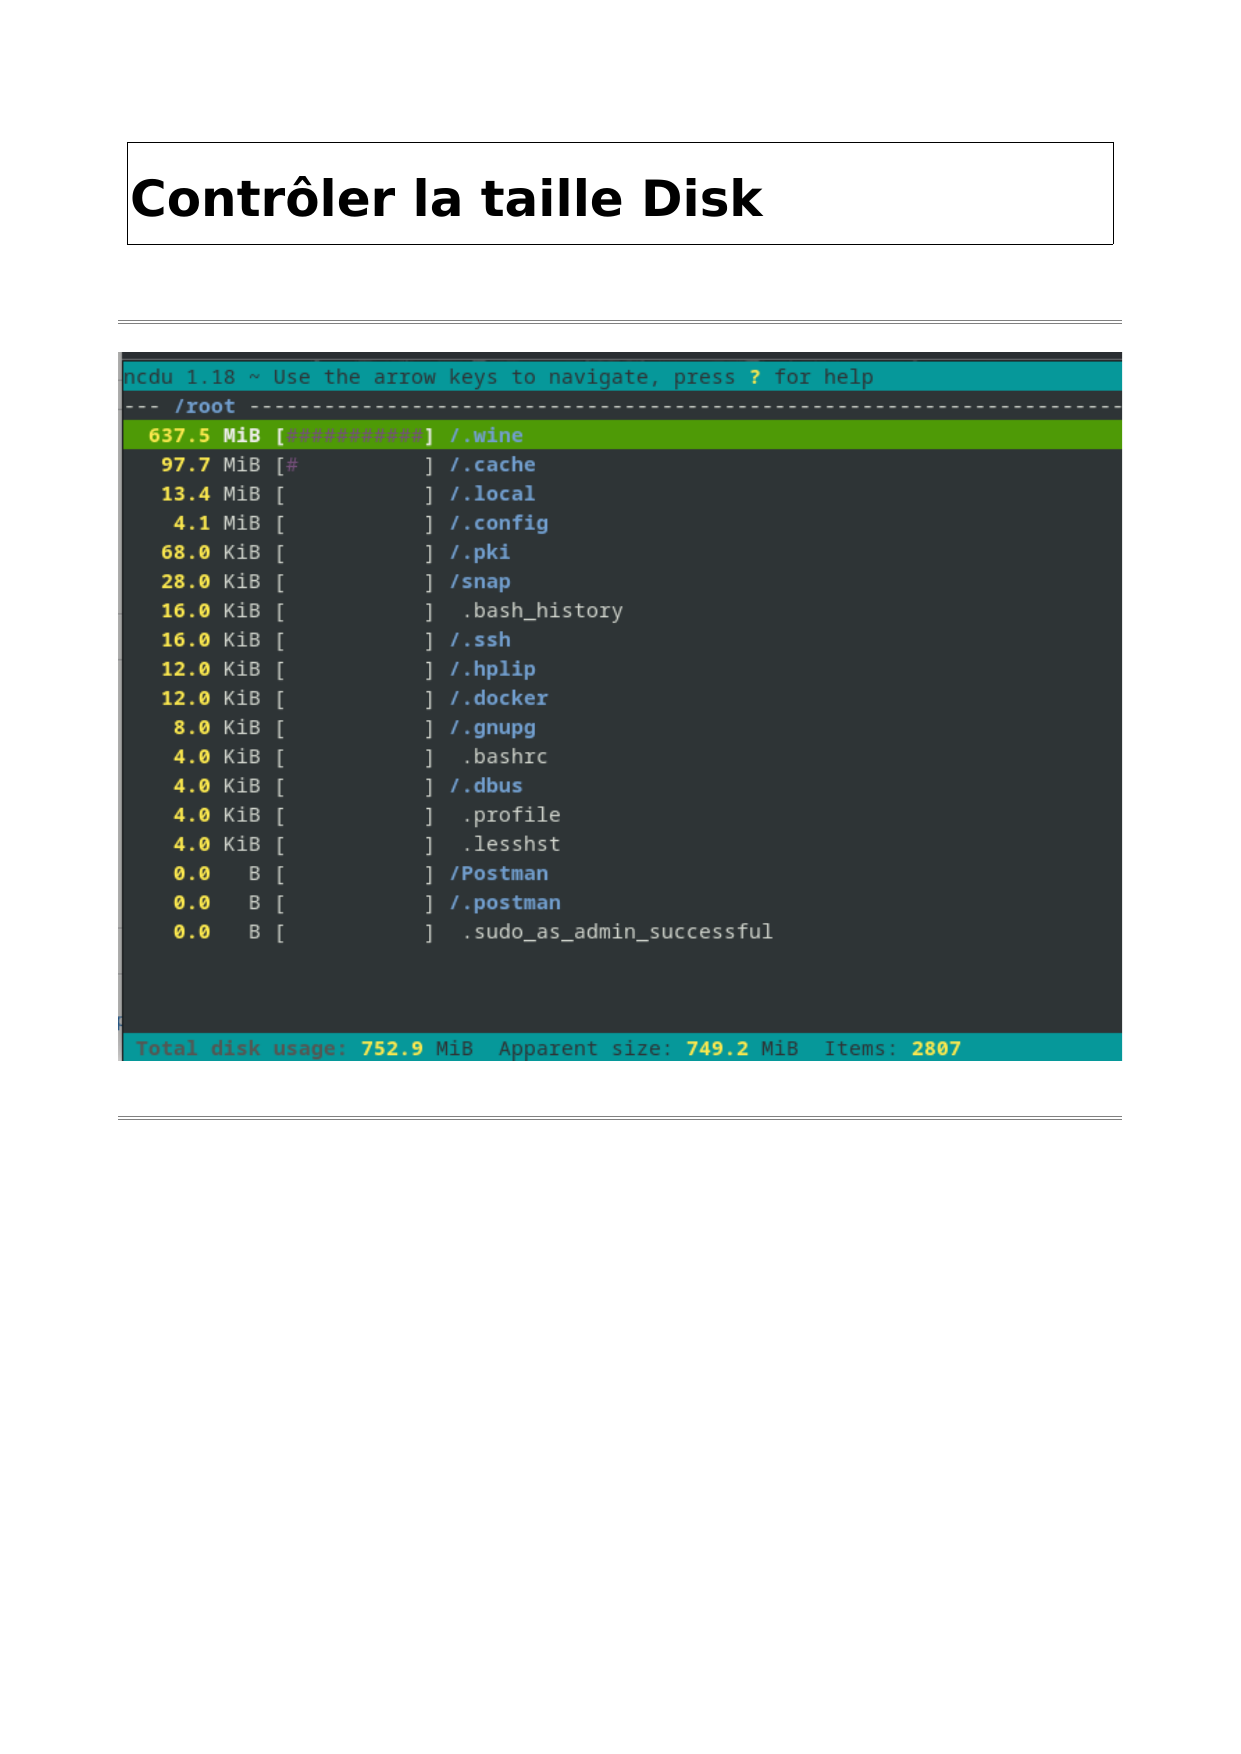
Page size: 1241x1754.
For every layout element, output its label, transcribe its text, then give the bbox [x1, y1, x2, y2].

table_header Contrôler la taille Disk [128, 143, 1113, 243]
picture [118, 352, 1123, 1061]
